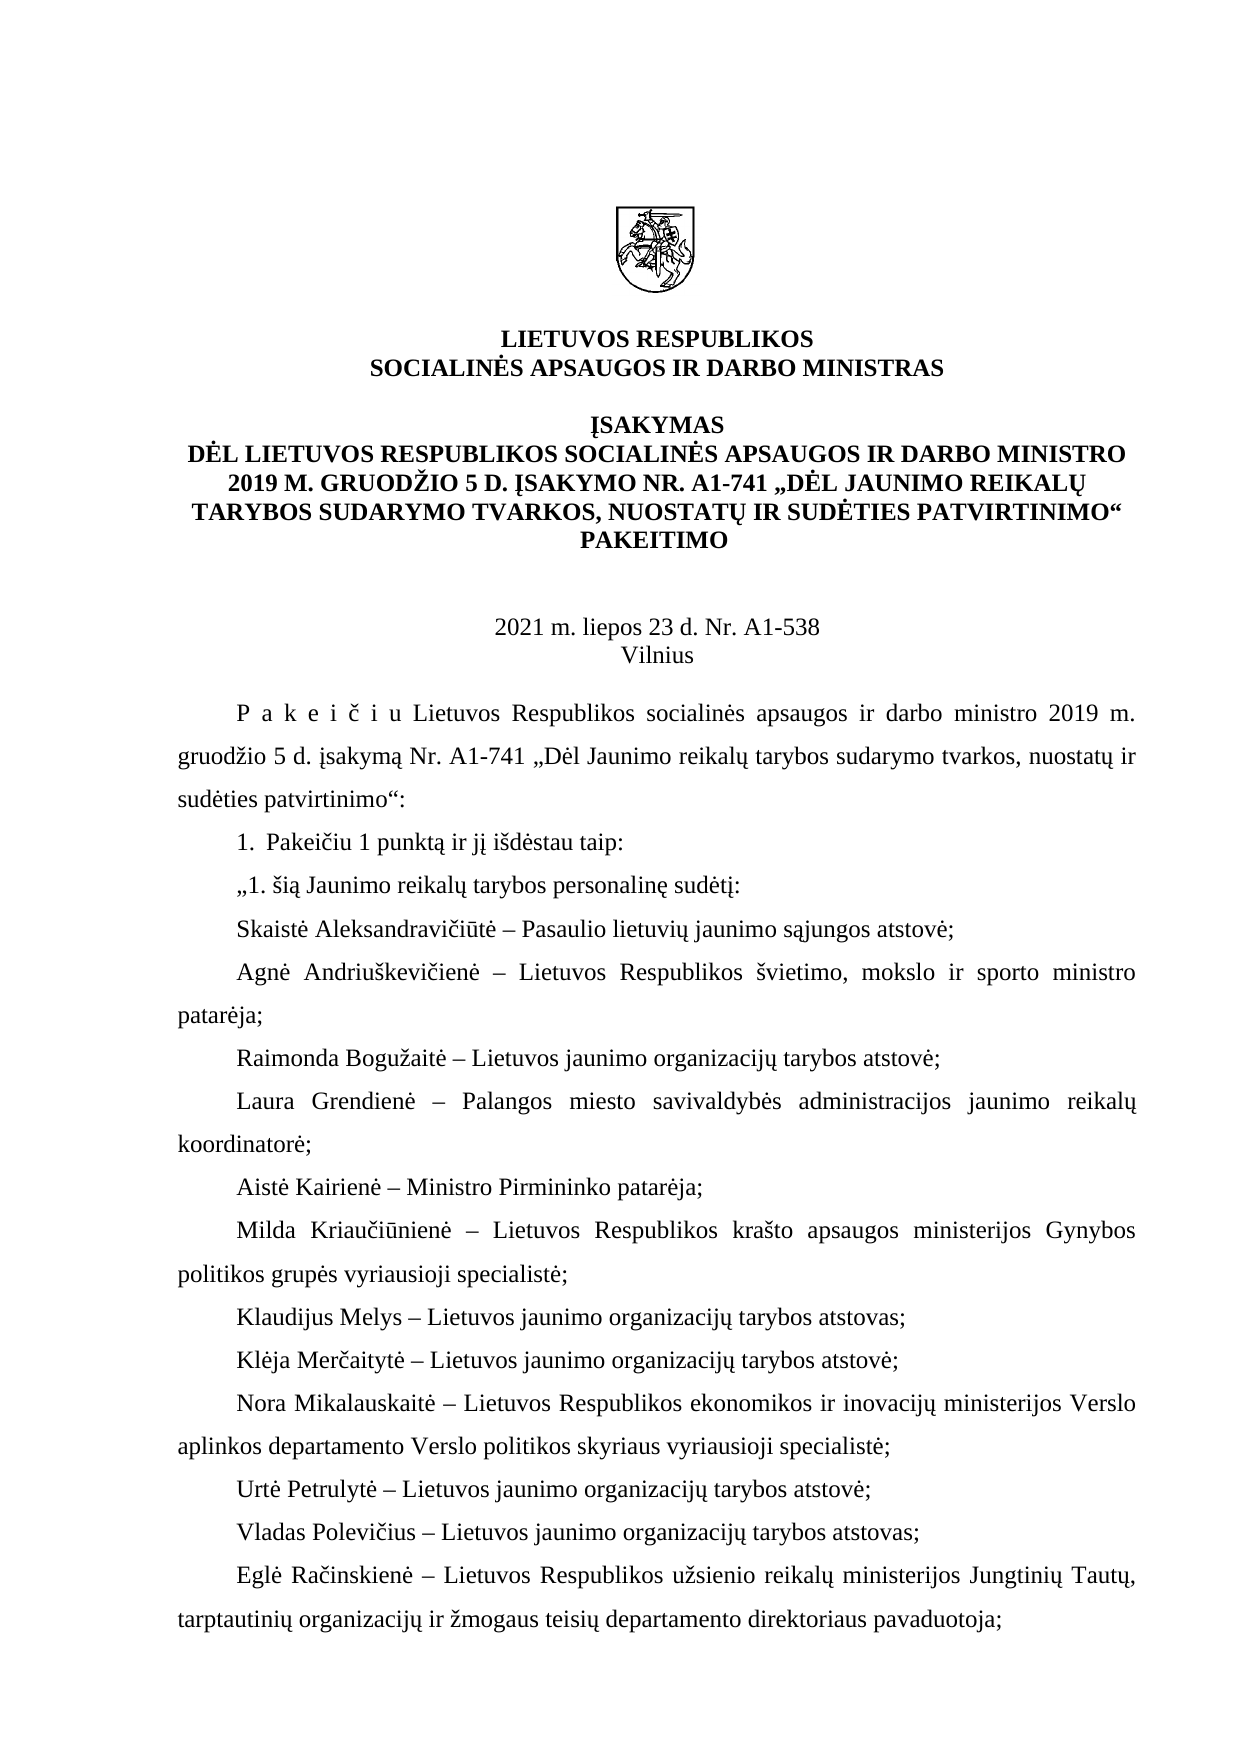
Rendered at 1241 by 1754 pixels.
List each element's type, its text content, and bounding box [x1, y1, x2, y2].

text Milda Kriaučiūnienė – Lietuvos Respublikos krašto apsaugos ministerijos Gynybos politikos grupės vyriausioji specialistė; [177, 1216, 1137, 1287]
text Agnė Andriuškevičienė – Lietuvos Respublikos švietimo, mokslo ir sporto ministro patarėja; [177, 957, 1137, 1029]
text P a k e i č i u Lietuvos Respublikos socialinės apsaugos ir darbo ministro 2019 m. gruodžio 5 d. įsakymą Nr. A1-741 „Dėl Jaunimo reikalų tarybos sudarymo tvarkos, nuostatų ir sudėties patvirtinimo“: [177, 698, 1137, 813]
text Urtė Petrulytė – Lietuvos jaunimo organizacijų tarybos atstovė; [177, 1474, 1137, 1503]
text Vladas Polevičius – Lietuvos jaunimo organizacijų tarybos atstovas; [177, 1517, 1137, 1546]
text SOCIALINĖS APSAUGOS IR DARBO MINISTRAS [177, 353, 1137, 382]
text 1. Pakeičiu 1 punktą ir jį išdėstau taip: [177, 827, 1137, 856]
text „1. šią Jaunimo reikalų tarybos personalinę sudėtį: [177, 871, 1137, 899]
text DĖL LIETUVOS RESPUBLIKOS SOCIALINĖS APSAUGOS IR DARBO MINISTRO 2019 M. GRUODŽIO 5 D. ĮSAKYMO NR. A1-741 „DĖL JAUNIMO REIKALŲ TARYBOS SUDARYMO TVARKOS, NUOSTATŲ IR SUDĖTIES PATVIRTINIMO“ PAKEITIMO [177, 439, 1137, 554]
text Skaistė Aleksandravičiūtė – Pasaulio lietuvių jaunimo sąjungos atstovė; [177, 914, 1137, 942]
text Aistė Kairienė – Ministro Pirmininko patarėja; [177, 1172, 1137, 1201]
text ĮSAKYMAS [177, 411, 1137, 439]
text Nora Mikalauskaitė – Lietuvos Respublikos ekonomikos ir inovacijų ministerijos Verslo aplinkos departamento Verslo politikos skyriaus vyriausioji specialistė; [177, 1388, 1137, 1460]
text Klėja Merčaitytė – Lietuvos jaunimo organizacijų tarybos atstovė; [177, 1345, 1137, 1374]
text Eglė Račinskienė – Lietuvos Respublikos užsienio reikalų ministerijos Jungtinių Tautų, tarptautinių organizacijų ir žmogaus teisių departamento direktoriaus pavaduotoja; [177, 1561, 1137, 1632]
text Laura Grendienė – Palangos miesto savivaldybės administracijos jaunimo reikalų koordinatorė; [177, 1086, 1137, 1158]
text Raimonda Bogužaitė – Lietuvos jaunimo organizacijų tarybos atstovė; [177, 1043, 1137, 1072]
text LIETUVOS RESPUBLIKOS [177, 324, 1137, 353]
text 2021 m. liepos 23 d. Nr. A1-538 [177, 612, 1137, 641]
text Klaudijus Melys – Lietuvos jaunimo organizacijų tarybos atstovas; [177, 1302, 1137, 1331]
text Vilnius [177, 641, 1137, 669]
